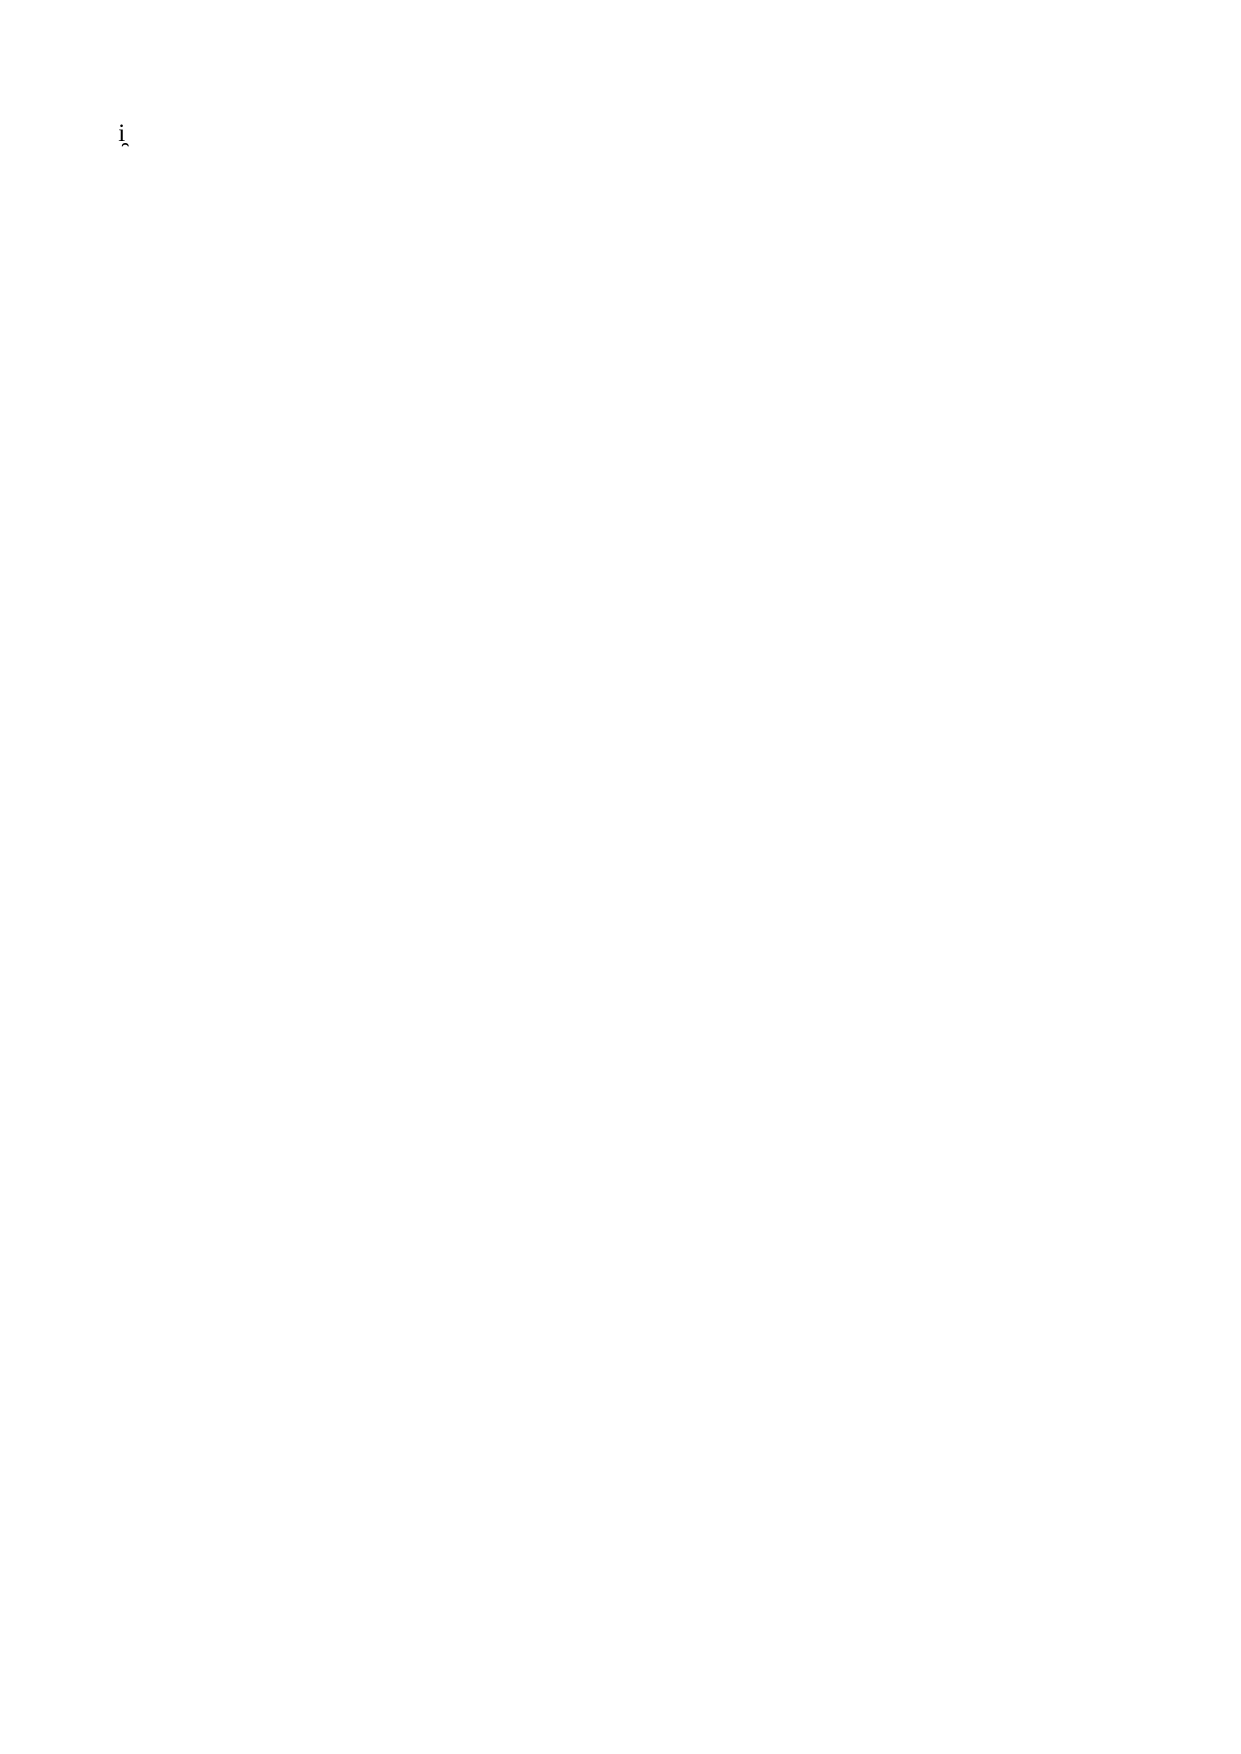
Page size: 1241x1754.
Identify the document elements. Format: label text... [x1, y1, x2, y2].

text i̯ [118, 118, 1122, 147]
